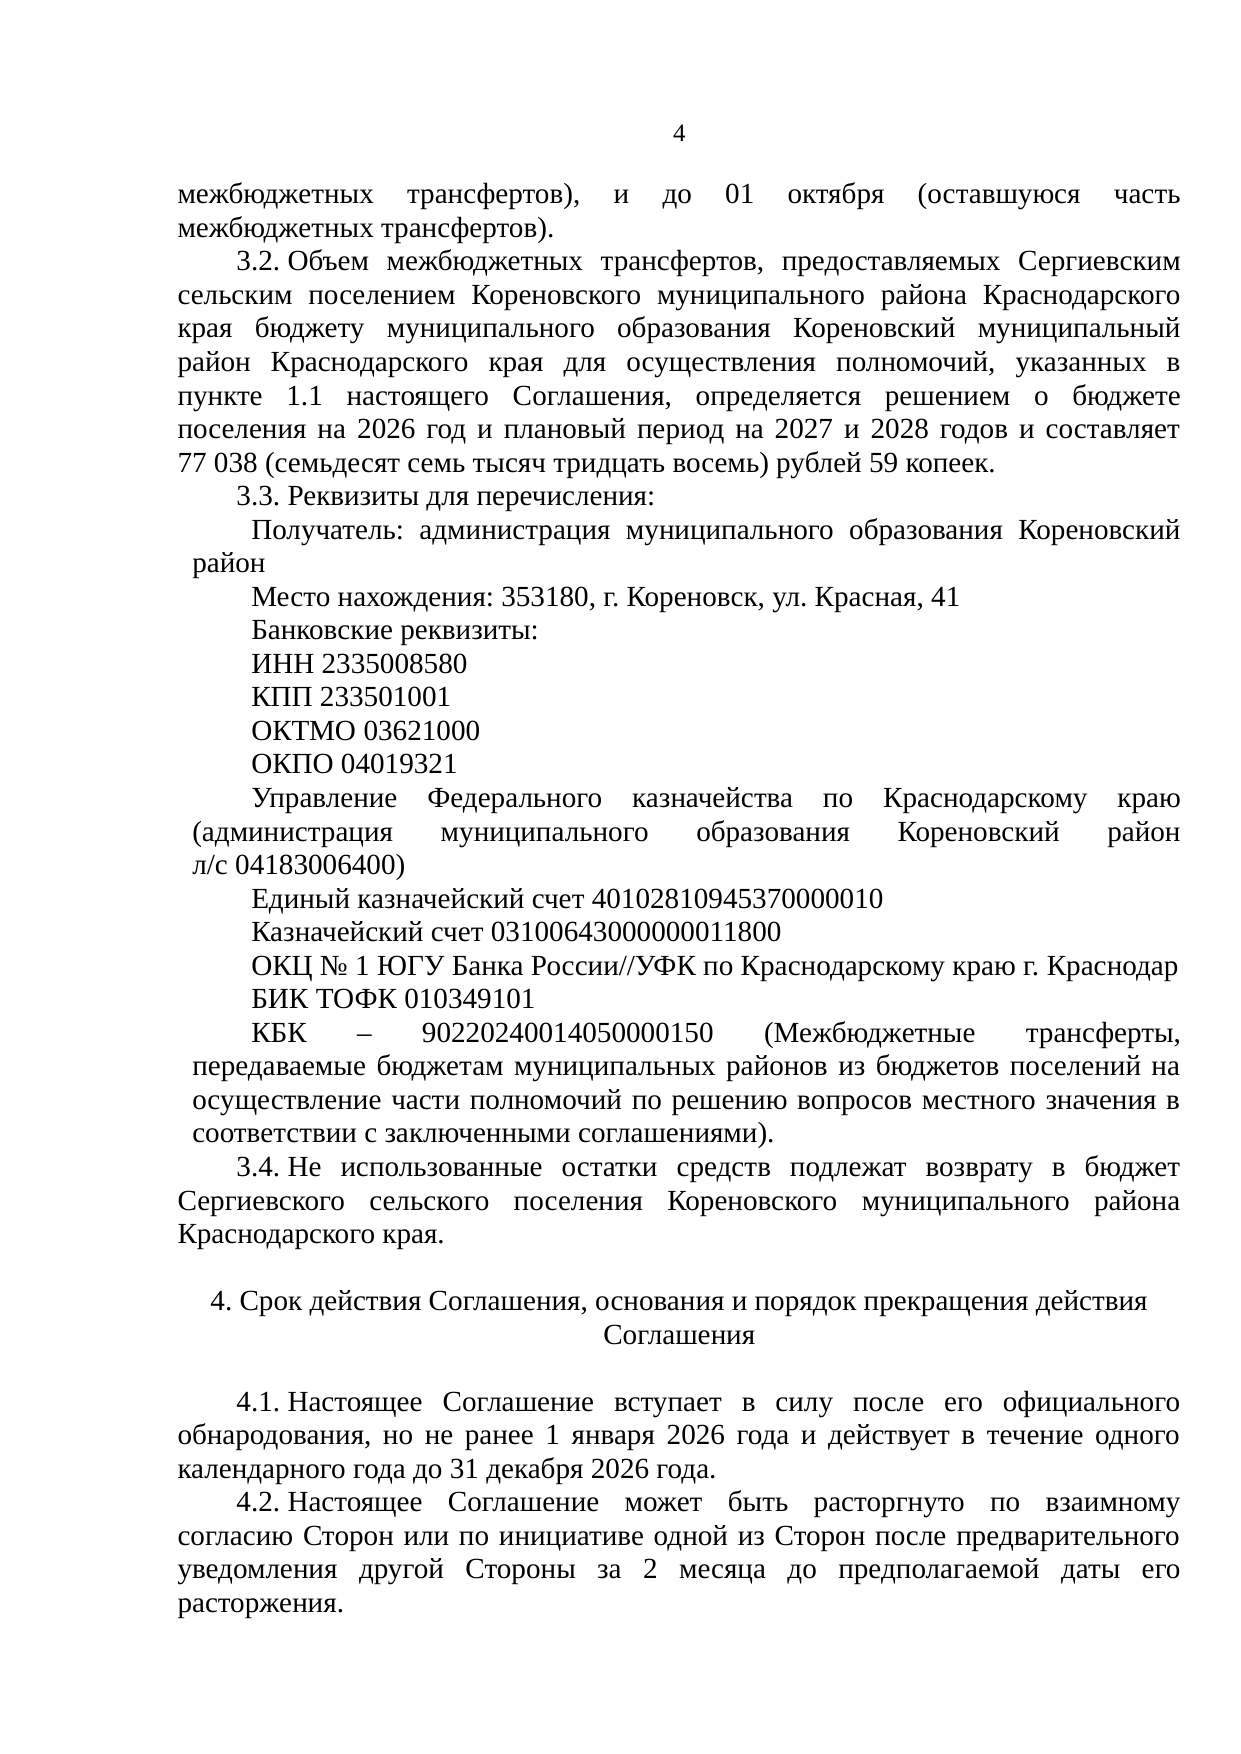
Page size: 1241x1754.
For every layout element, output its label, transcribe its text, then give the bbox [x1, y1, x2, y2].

text КБК – 90220240014050000150 (Межбюджетные трансферты, передаваемые бюджетам муниципальных районов из бюджетов поселений на осуществление части полномочий по решению вопросов местного значения в соответствии с заключенными соглашениями). [192, 1015, 1181, 1149]
text 3.2. Объем межбюджетных трансфертов, предоставляемых Сергиевским сельским поселением Кореновского муниципального района Краснодарского края бюджету муниципального образования Кореновский муниципальный район Краснодарского края для осуществления полномочий, указанных в пункте 1.1 настоящего Соглашения, определяется решением о бюджете поселения на 2026 год и плановый период на 2027 и 2028 годов и составляет 77 038 (семьдесят семь тысяч тридцать восемь) рублей 59 копеек. [177, 243, 1181, 478]
text ОКЦ № 1 ЮГУ Банка России//УФК по Краснодарскому краю г. Краснодар [192, 948, 1181, 981]
text БИК ТОФК 010349101 [192, 981, 1181, 1015]
text Управление Федерального казначейства по Краснодарскому краю (администрация муниципального образования Кореновский район л/с 04183006400) [192, 780, 1181, 881]
text межбюджетных трансфертов), и до 01 октября (оставшуюся часть межбюджетных трансфертов). [177, 176, 1181, 243]
text ОКПО 04019321 [192, 747, 1181, 780]
text Место нахождения: 353180, г. Кореновск, ул. Красная, 41 [192, 579, 1181, 612]
text Казначейский счет 03100643000000011800 [192, 914, 1181, 948]
text Получатель: администрация муниципального образования Кореновский район [192, 512, 1181, 579]
text Банковские реквизиты: [192, 612, 1181, 646]
text ИНН 2335008580 [192, 646, 1181, 679]
text 4. Срок действия Соглашения, основания и порядок прекращения действия Соглашения [177, 1283, 1181, 1350]
text Единый казначейский счет 40102810945370000010 [192, 881, 1181, 914]
text 4.1. Настоящее Соглашение вступает в силу после его официального обнародования, но не ранее 1 января 2026 года и действует в течение одного календарного года до 31 декабря 2026 года. [177, 1384, 1181, 1484]
text КПП 233501001 [192, 679, 1181, 713]
text 4.2. Настоящее Соглашение может быть расторгнуто по взаимному согласию Сторон или по инициативе одной из Сторон после предварительного уведомления другой Стороны за 2 месяца до предполагаемой даты его расторжения. [177, 1484, 1181, 1619]
text 3.3. Реквизиты для перечисления: [177, 478, 1181, 512]
text ОКТМО 03621000 [192, 713, 1181, 747]
text 3.4. Не использованные остатки средств подлежат возврату в бюджет Сергиевского сельского поселения Кореновского муниципального района Краснодарского края. [177, 1149, 1181, 1250]
